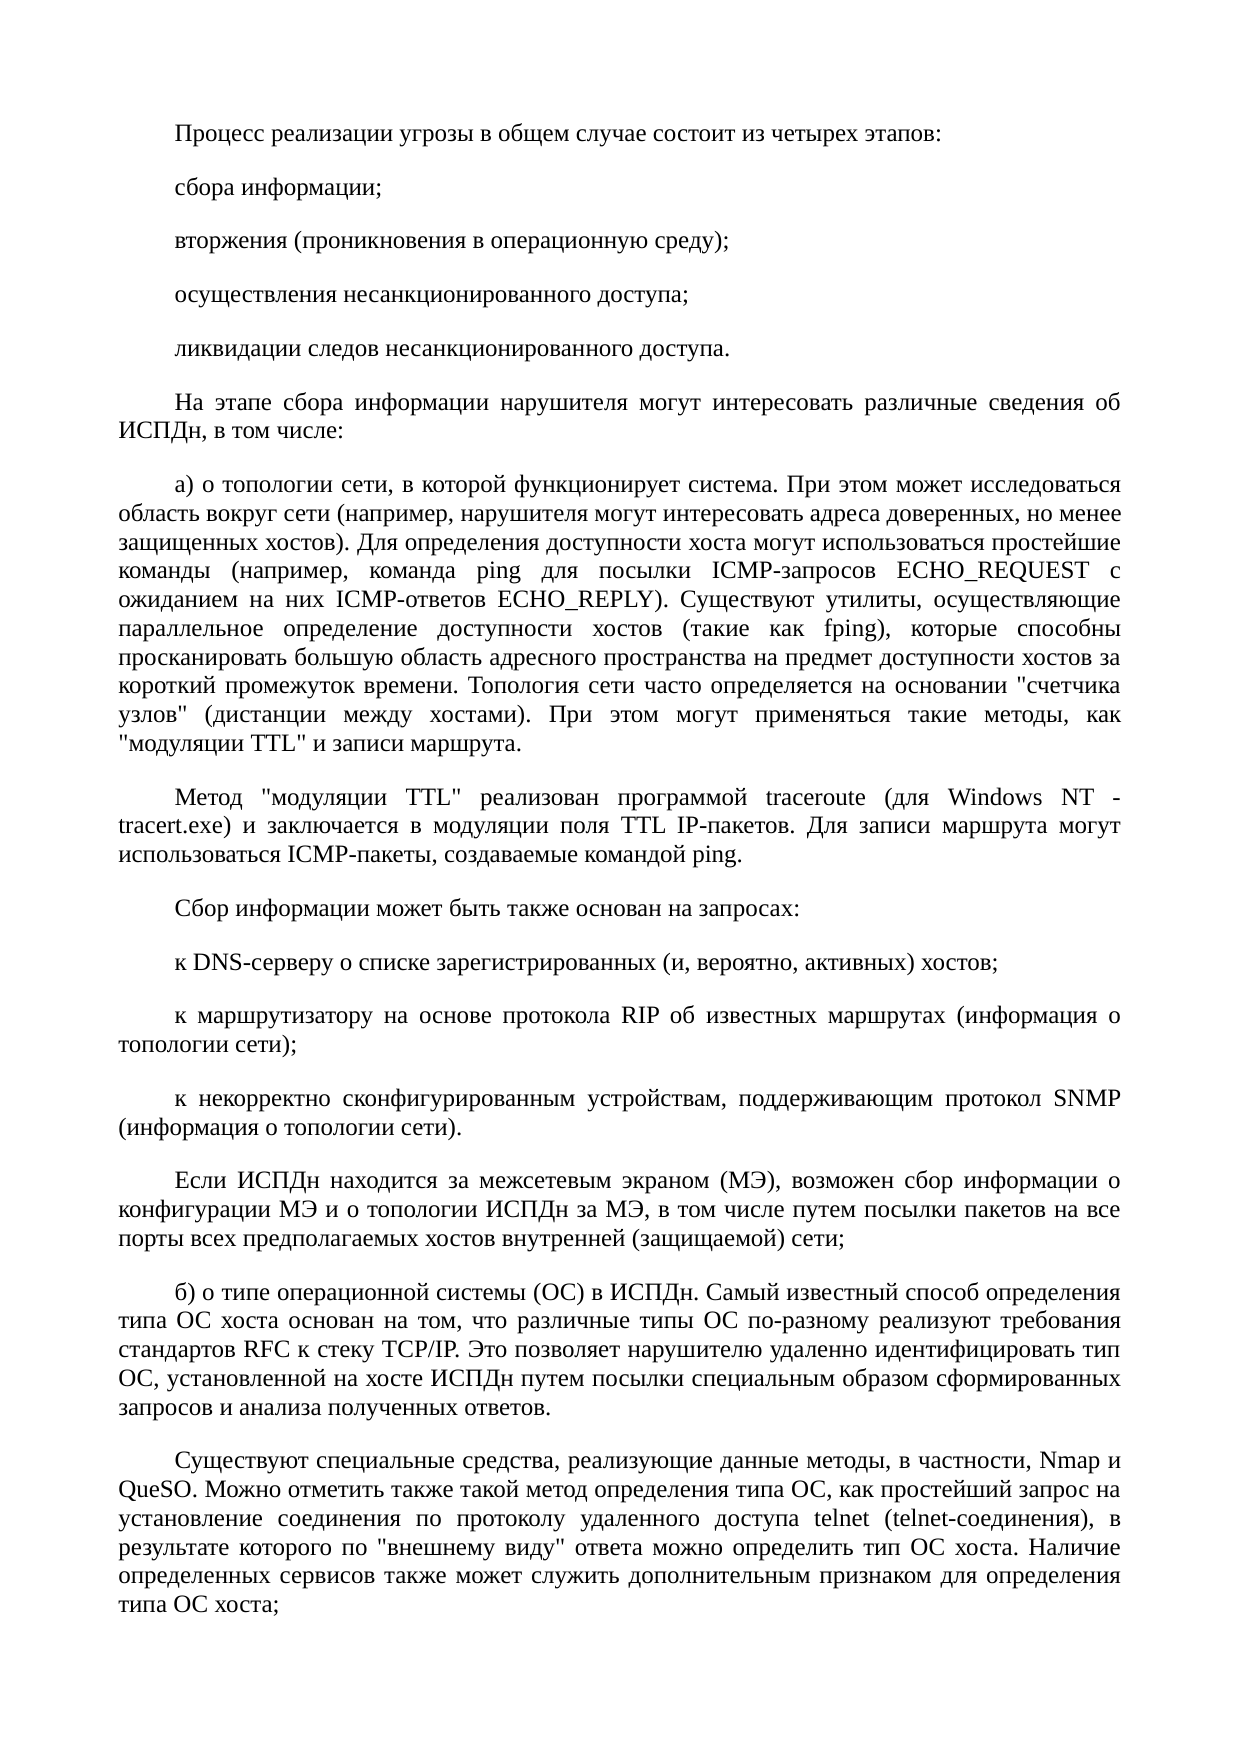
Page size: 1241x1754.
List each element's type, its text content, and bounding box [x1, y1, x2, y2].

text вторжения (проникновения в операционную среду); [118, 226, 1122, 254]
text На этапе сбора информации нарушителя могут интересовать различные сведения об ИСПДн, в том числе: [118, 387, 1122, 444]
text к маршрутизатору на основе протокола RIP об известных маршрутах (информация о топологии сети); [118, 1001, 1122, 1058]
text к DNS-серверу о списке зарегистрированных (и, вероятно, активных) хостов; [118, 947, 1122, 976]
text Существуют специальные средства, реализующие данные методы, в частности, Nmap и QueSO. Можно отметить также такой метод определения типа ОС, как простейший запрос на установление соединения по протоколу удаленного доступа telnet (telnet-соединения), в результате которого по "внешнему виду" ответа можно определить тип ОС хоста. Наличие определенных сервисов также может служить дополнительным признаком для определения типа ОС хоста; [118, 1446, 1122, 1618]
text к некорректно сконфигурированным устройствам, поддерживающим протокол SNMP (информация о топологии сети). [118, 1083, 1122, 1141]
text а) о топологии сети, в которой функционирует система. При этом может исследоваться область вокруг сети (например, нарушителя могут интересовать адреса доверенных, но менее защищенных хостов). Для определения доступности хоста могут использоваться простейшие команды (например, команда ping для посылки ICMP-запросов ECHO_REQUEST с ожиданием на них ICMP-ответов ECHO_REPLY). Существуют утилиты, осуществляющие параллельное определение доступности хостов (такие как fping), которые способны просканировать большую область адресного пространства на предмет доступности хостов за короткий промежуток времени. Топология сети часто определяется на основании "счетчика узлов" (дистанции между хостами). При этом могут применяться такие методы, как "модуляции TTL" и записи маршрута. [118, 469, 1122, 757]
text б) о типе операционной системы (ОС) в ИСПДн. Самый известный способ определения типа ОС хоста основан на том, что различные типы ОС по-разному реализуют требования стандартов RFC к стеку TCP/IP. Это позволяет нарушителю удаленно идентифицировать тип ОС, установленной на хосте ИСПДн путем посылки специальным образом сформированных запросов и анализа полученных ответов. [118, 1277, 1122, 1421]
text Процесс реализации угрозы в общем случае состоит из четырех этапов: [118, 118, 1122, 147]
text Если ИСПДн находится за межсетевым экраном (МЭ), возможен сбор информации о конфигурации МЭ и о топологии ИСПДн за МЭ, в том числе путем посылки пакетов на все порты всех предполагаемых хостов внутренней (защищаемой) сети; [118, 1166, 1122, 1252]
text Метод "модуляции TTL" реализован программой traceroute (для Windows NT - tracert.exe) и заключается в модуляции поля TTL IP-пакетов. Для записи маршрута могут использоваться ICMP-пакеты, создаваемые командой ping. [118, 782, 1122, 868]
text сбора информации; [118, 172, 1122, 201]
text Сбор информации может быть также основан на запросах: [118, 893, 1122, 922]
text осуществления несанкционированного доступа; [118, 279, 1122, 308]
text ликвидации следов несанкционированного доступа. [118, 333, 1122, 362]
